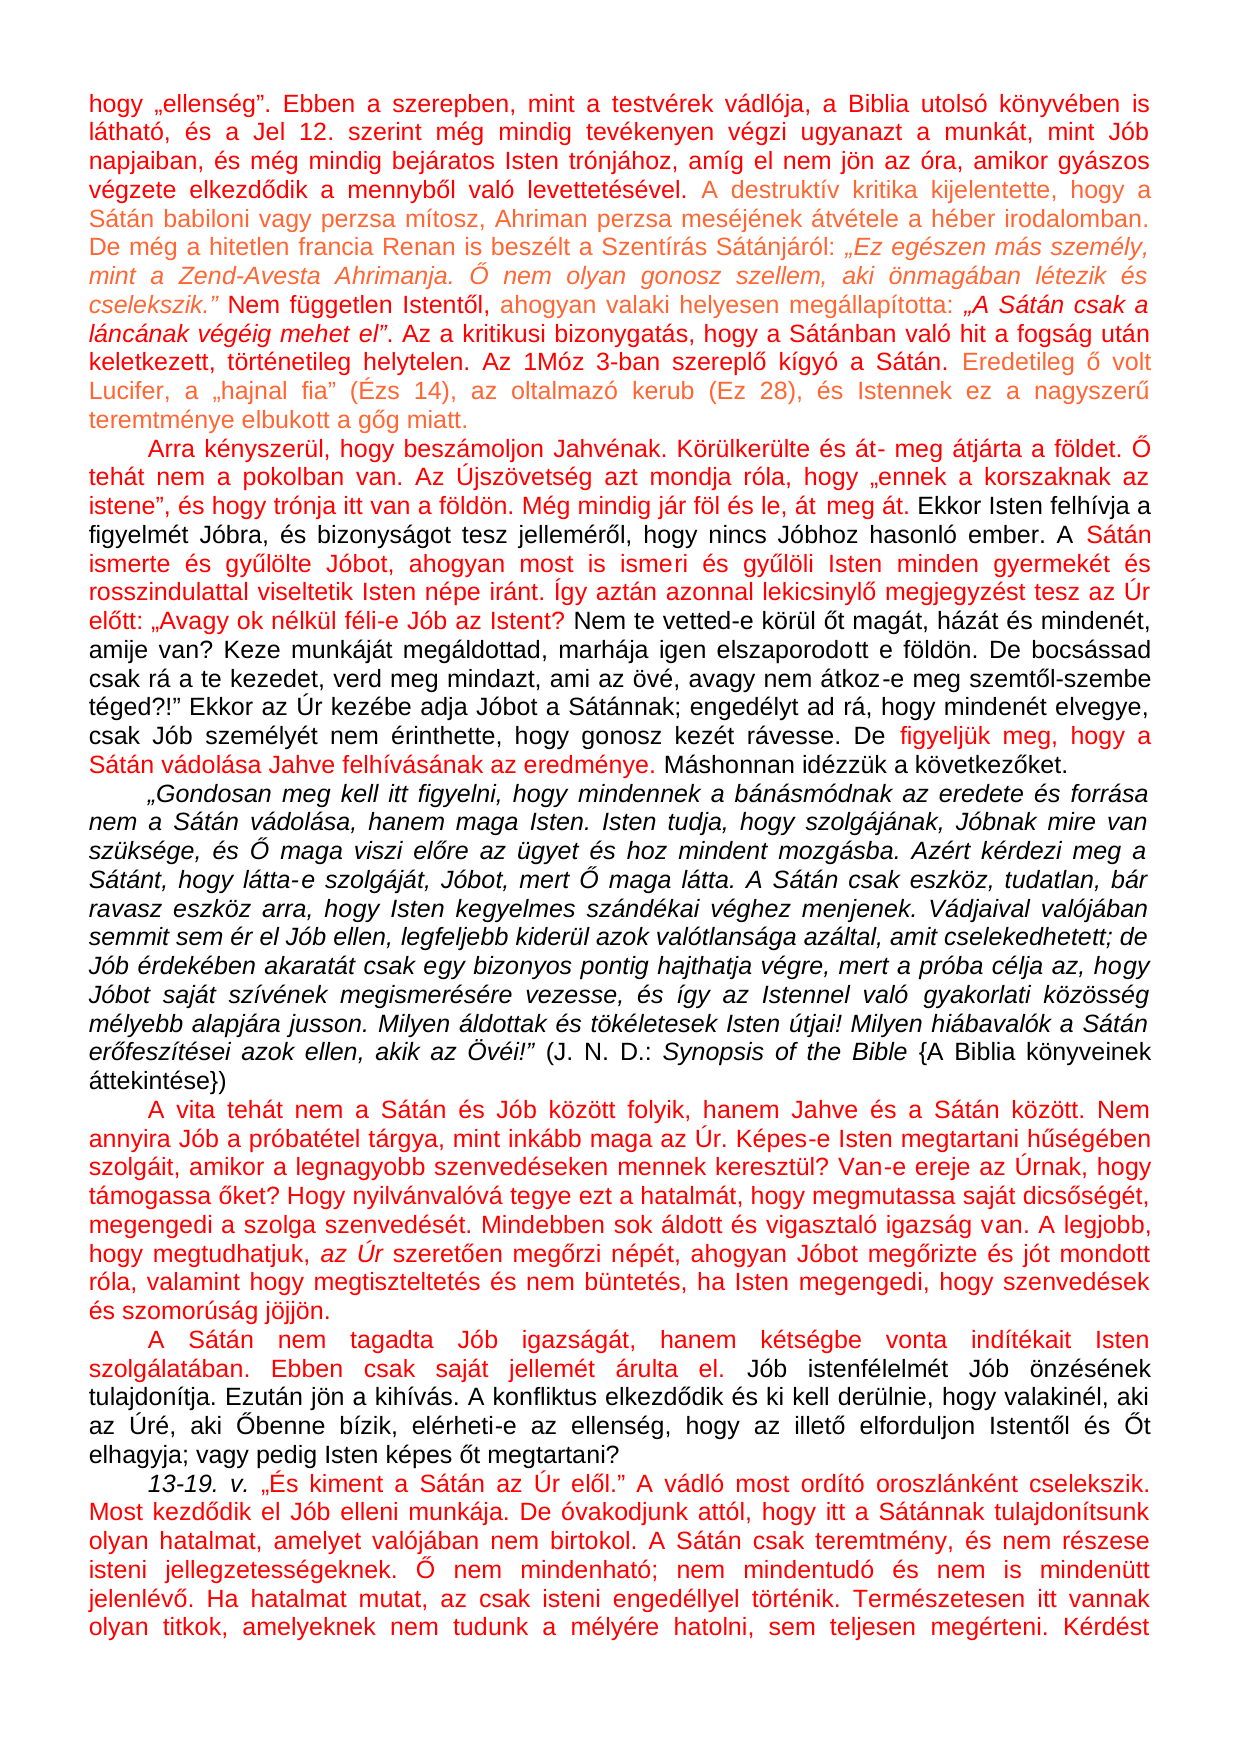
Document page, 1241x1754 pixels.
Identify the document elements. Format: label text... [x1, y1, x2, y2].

text A vita tehát nem a Sátán és Jób között folyik, hanem Jahve és a Sátán között. Nem annyira Jób a próbatétel tárgya, mint inkább maga az Úr. Képes‑e Isten megtartani hűségében szolgáit, amikor a legnagyobb szenvedéseken mennek keresztül? Van‑e ereje az Úrnak, hogy támogassa őket? Hogy nyilvánvalóvá tegye ezt a hatalmát, hogy megmutassa saját dicsőségét, megengedi a szolga szenvedését. Mindebben sok áldott és vigasztaló igazság van. A legjobb, hogy megtudhatjuk, az Úr szeretően megőrzi népét, ahogyan Jóbot megőrizte és jót mondott róla, valamint hogy megtiszteltetés és nem büntetés, ha Isten megengedi, hogy szenvedések és szomorúság jöjjön. [88, 1095, 1152, 1325]
text 13-19. v. „És kiment a Sátán az Úr elől.” A vádló most ordító oroszlánként cselekszik. Most kezdődik el Jób elleni munkája. De óvakodjunk attól, hogy itt a Sátánnak tulajdonítsunk olyan hatalmat, amelyet valójában nem birtokol. A Sátán csak teremtmény, és nem részese isteni jellegzetességeknek. Ő nem mindenható; nem mindentudó és nem is mindenütt jelenlévő. Ha hatalmat mutat, az csak isteni engedéllyel történik. Természetesen itt vannak olyan titkok, amelyeknek nem tudunk a mélyére hatolni, sem teljesen megérteni. Kérdést [88, 1468, 1152, 1641]
text Arra kényszerül, hogy beszámoljon Jahvénak. Körülkerülte és át‑ meg átjárta a földet. Ő tehát nem a pokolban van. Az Újszövetség azt mondja róla, hogy „ennek a korszaknak az istene”, és hogy trónja itt van a földön. Még mindig jár föl és le, át meg át. Ekkor Isten felhívja a figyelmét Jóbra, és bizonyságot tesz jelleméről, hogy nincs Jóbhoz hasonló ember. A Sátán ismerte és gyűlölte Jóbot, ahogyan most is ismeri és gyűlöli Isten minden gyermekét és rosszindulattal viseltetik Isten népe iránt. Így aztán azonnal lekicsinylő megjegyzést tesz az Úr előtt: „Avagy ok nélkül féli‑e Jób az Istent? Nem te vetted‑e körül őt magát, házát és mindenét, amije van? Keze munkáját megáldottad, marhája igen elszaporodott e földön. De bocsássad csak rá a te kezedet, verd meg mindazt, ami az övé, avagy nem átkoz‑e meg szemtől-szembe téged?!” Ekkor az Úr kezébe adja Jóbot a Sátánnak; engedélyt ad rá, hogy mindenét elvegye, csak Jób személyét nem érinthette, hogy gonosz kezét rávesse. De figyeljük meg, hogy a Sátán vádolása Jahve felhívásának az eredménye. Máshonnan idézzük a következőket. [88, 433, 1152, 778]
text „Gondosan meg kell itt figyelni, hogy mindennek a bánásmódnak az eredete és forrása nem a Sátán vádolása, hanem maga Isten. Isten tudja, hogy szolgájának, Jóbnak mire van szüksége, és Ő maga viszi előre az ügyet és hoz mindent mozgásba. Azért kérdezi meg a Sátánt, hogy látta‑e szolgáját, Jóbot, mert Ő maga látta. A Sátán csak eszköz, tudatlan, bár ravasz eszköz arra, hogy Isten kegyelmes szándékai véghez menjenek. Vádjaival valójában semmit sem ér el Jób ellen, legfeljebb kiderül azok valótlansága azáltal, amit cselekedhetett; de Jób érdekében akaratát csak egy bizonyos pontig hajthatja végre, mert a próba célja az, hogy Jóbot saját szívének megismerésére vezesse, és így az Istennel való gyakorlati közösség mélyebb alapjára jusson. Milyen áldottak és tökéletesek Isten útjai! Milyen hiábavalók a Sátán erőfeszítései azok ellen, akik az Övéi!” (J. N. D.: Synopsis of the Bible {A Biblia könyveinek áttekintése}) [88, 778, 1152, 1095]
text hogy „ellenség”. Ebben a szerepben, mint a testvérek vádlója, a Biblia utolsó könyvében is látható, és a Jel 12. szerint még mindig tevékenyen végzi ugyanazt a munkát, mint Jób napjaiban, és még mindig bejáratos Isten trónjához, amíg el nem jön az óra, amikor gyászos végzete elkezdődik a mennyből való levettetésével. A destruktív kritika kijelentette, hogy a Sátán babiloni vagy perzsa mítosz, Ahriman perzsa meséjének átvétele a héber irodalomban. De még a hitetlen francia Renan is beszélt a Szentírás Sátánjáról: „Ez egészen más személy, mint a Zend-Avesta Ahrimanja. Ő nem olyan gonosz szellem, aki önmagában létezik és cselekszik.” Nem független Istentől, ahogyan valaki helyesen megállapította: „A Sátán csak a láncának végéig mehet el”. Az a kritikusi bizonygatás, hogy a Sátánban való hit a fogság után keletkezett, történetileg helytelen. Az 1Móz 3-ban szereplő kígyó a Sátán. Eredetileg ő volt Lucifer, a „hajnal fia” (Ézs 14), az oltalmazó kerub (Ez 28), és Istennek ez a nagyszerű teremtménye elbukott a gőg miatt. [88, 88, 1152, 433]
text A Sátán nem tagadta Jób igazságát, hanem kétségbe vonta indítékait Isten szolgálatában. Ebben csak saját jellemét árulta el. Jób istenfélelmét Jób önzésének tulajdonítja. Ezután jön a kihívás. A konfliktus elkezdődik és ki kell derülnie, hogy valakinél, aki az Úré, aki Őbenne bízik, elérheti‑e az ellenség, hogy az illető elforduljon Istentől és Őt elhagyja; vagy pedig Isten képes őt megtartani? [88, 1325, 1152, 1468]
